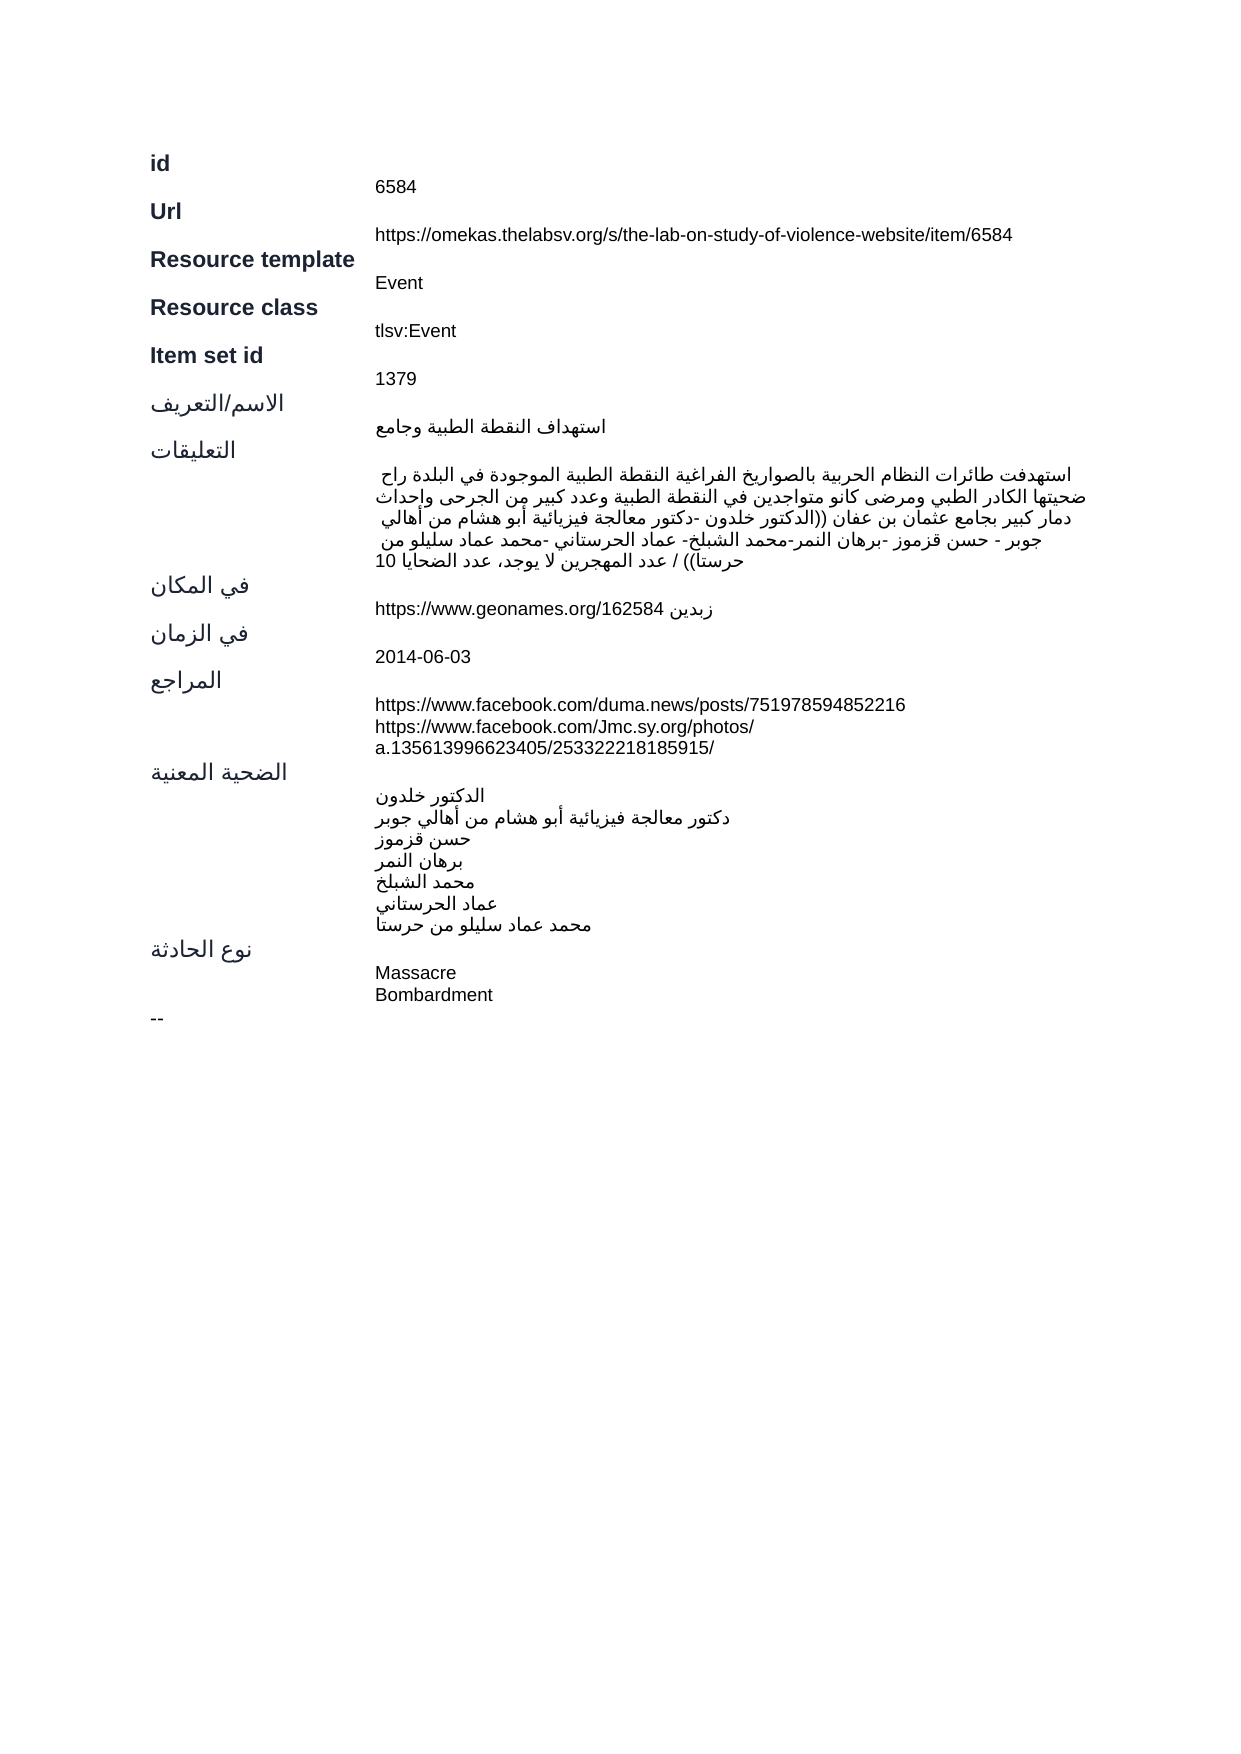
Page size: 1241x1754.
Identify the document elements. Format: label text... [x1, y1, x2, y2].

text https://www.facebook.com/duma.news/posts/751978594852216 [375, 694, 1090, 715]
text محمد عماد سليلو من حرستا [375, 914, 1090, 936]
text الضحية المعنية [150, 758, 1090, 785]
text id [150, 150, 1090, 176]
text Item set id [150, 342, 1090, 368]
text https://omekas.thelabsv.org/s/the-lab-on-study-of-violence-website/item/6584 [375, 224, 1090, 246]
text دكتور معالجة فيزيائية أبو هشام من أهالي جوبر [375, 806, 1090, 828]
text حسن قزموز [375, 828, 1090, 849]
text 6584 [375, 176, 1090, 198]
text Resource class [150, 294, 1090, 320]
text https://www.facebook.com/Jmc.sy.org/photos/a.135613996623405/253322218185915/ [375, 715, 1090, 758]
text tlsv:Event [375, 320, 1090, 342]
text المراجع [150, 667, 1090, 694]
text Url [150, 198, 1090, 224]
text Resource template [150, 246, 1090, 272]
text https://www.geonames.org/162584 زبدين [375, 598, 1090, 619]
text Event [375, 272, 1090, 294]
text 2014-06-03 [375, 646, 1090, 667]
text في المكان [150, 572, 1090, 598]
text التعليقات [150, 437, 1090, 464]
text الدكتور خلدون [375, 785, 1090, 806]
text -- [150, 1005, 1090, 1029]
text في الزمان [150, 619, 1090, 646]
text برهان النمر [375, 849, 1090, 871]
text محمد الشبلخ [375, 871, 1090, 893]
text الاسم/التعريف [150, 389, 1090, 416]
text 1379 [375, 368, 1090, 389]
text استهداف النقطة الطبية وجامع [375, 416, 1090, 437]
text Massacre [375, 962, 1090, 984]
text Bombardment [375, 984, 1090, 1005]
text عماد الحرستاني [375, 893, 1090, 914]
text استهدفت طائرات النظام الحربية بالصواريخ الفراغية النقطة الطبية الموجودة في البلدة راح ضحيتها الكادر الطبي ومرضى كانو متواجدين في النقطة الطبية وعدد كبير من الجرحى واحداث دمار كبير بجامع عثمان بن عفان ((الدكتور خلدون -دكتور معالجة فيزيائية أبو هشام من أهالي جوبر - حسن قزموز -برهان النمر-محمد الشبلخ- عماد الحرستاني -محمد عماد سليلو من حرستا)) / عدد المهجرين لا يوجد، عدد الضحايا 10 [375, 464, 1090, 572]
text نوع الحادثة [150, 936, 1090, 962]
